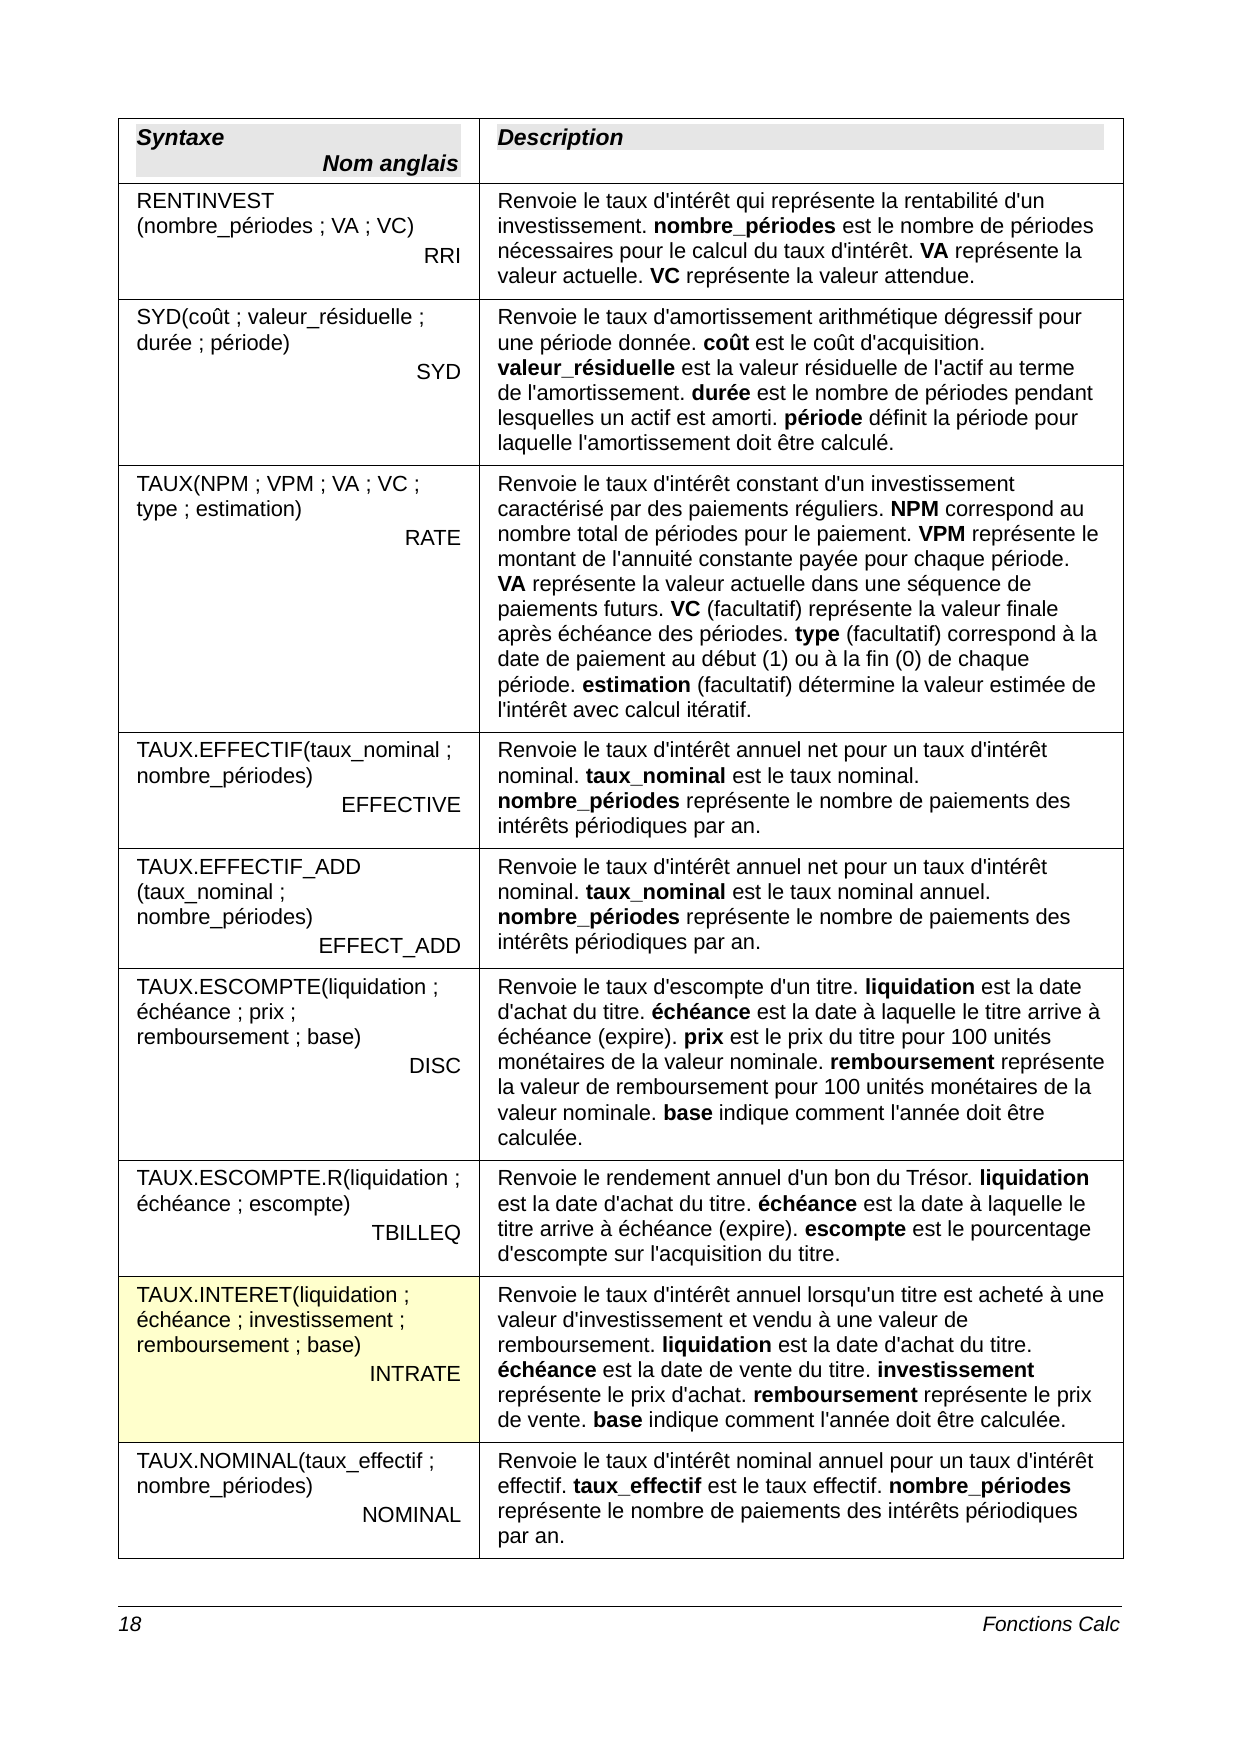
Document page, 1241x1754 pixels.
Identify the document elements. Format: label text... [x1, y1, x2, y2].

table_cell TAUX.INTERET(liquidation ; échéance ; investissement ; remboursement ; base) INTRATE [119, 1277, 479, 1442]
table_header Description [480, 119, 1123, 182]
table_cell RENTINVEST (nombre_périodes ; VA ; VC) RRI [119, 184, 479, 298]
table_cell Renvoie le taux d'intérêt annuel net pour un taux d'intérêt nominal. taux_nominal est le taux nominal. nombre_périodes représente le nombre de paiements des intérêts périodiques par an. [480, 733, 1123, 848]
table_cell Renvoie le taux d'escompte d'un titre. liquidation est la date d'achat du titre. échéance est la date à laquelle le titre arrive à échéance (expire). prix est le prix du titre pour 100 unités monétaires de la valeur nominale. remboursement représente la valeur de remboursement pour 100 unités monétaires de la valeur nominale. base indique comment l'année doit être calculée. [480, 969, 1123, 1159]
table_cell Renvoie le taux d'intérêt annuel lorsqu'un titre est acheté à une valeur d'investissement et vendu à une valeur de remboursement. liquidation est la date d'achat du titre. échéance est la date de vente du titre. investissement représente le prix d'achat. remboursement représente le prix de vente. base indique comment l'année doit être calculée. [480, 1277, 1123, 1442]
table_cell Renvoie le taux d'amortissement arithmétique dégressif pour une période donnée. coût est le coût d'acquisition. valeur_résiduelle est la valeur résiduelle de l'actif au terme de l'amortissement. durée est le nombre de périodes pendant lesquelles un actif est amorti. période définit la période pour laquelle l'amortissement doit être calculé. [480, 300, 1123, 465]
table_cell TAUX.NOMINAL(taux_effectif ; nombre_périodes) NOMINAL [119, 1443, 479, 1558]
table_cell TAUX.ESCOMPTE(liquidation ; échéance ; prix ; remboursement ; base) DISC [119, 969, 479, 1159]
table_header Syntaxe Nom anglais [119, 119, 479, 182]
table_cell TAUX.EFFECTIF(taux_nominal ; nombre_périodes) EFFECTIVE [119, 733, 479, 848]
table_cell Renvoie le taux d'intérêt nominal annuel pour un taux d'intérêt effectif. taux_effectif est le taux effectif. nombre_périodes représente le nombre de paiements des intérêts périodiques par an. [480, 1443, 1123, 1558]
table_cell TAUX(NPM ; VPM ; VA ; VC ; type ; estimation) RATE [119, 466, 479, 732]
table_cell TAUX.EFFECTIF_ADD (taux_nominal ; nombre_périodes) EFFECT_ADD [119, 849, 479, 968]
table_cell Renvoie le taux d'intérêt qui représente la rentabilité d'un investissement. nombre_périodes est le nombre de périodes nécessaires pour le calcul du taux d'intérêt. VA représente la valeur actuelle. VC représente la valeur attendue. [480, 184, 1123, 298]
table_cell Renvoie le taux d'intérêt annuel net pour un taux d'intérêt nominal. taux_nominal est le taux nominal annuel. nombre_périodes représente le nombre de paiements des intérêts périodiques par an. [480, 849, 1123, 968]
table_cell Renvoie le taux d'intérêt constant d'un investissement caractérisé par des paiements réguliers. NPM correspond au nombre total de périodes pour le paiement. VPM représente le montant de l'annuité constante payée pour chaque période. VA représente la valeur actuelle dans une séquence de paiements futurs. VC (facultatif) représente la valeur finale après échéance des périodes. type (facultatif) correspond à la date de paiement au début (1) ou à la fin (0) de chaque période. estimation (facultatif) détermine la valeur estimée de l'intérêt avec calcul itératif. [480, 466, 1123, 732]
table_cell Renvoie le rendement annuel d'un bon du Trésor. liquidation est la date d'achat du titre. échéance est la date à laquelle le titre arrive à échéance (expire). escompte est le pourcentage d'escompte sur l'acquisition du titre. [480, 1161, 1123, 1276]
table_cell TAUX.ESCOMPTE.R(liquidation ; échéance ; escompte) TBILLEQ [119, 1161, 479, 1276]
table_cell SYD(coût ; valeur_résiduelle ; durée ; période) SYD [119, 300, 479, 465]
